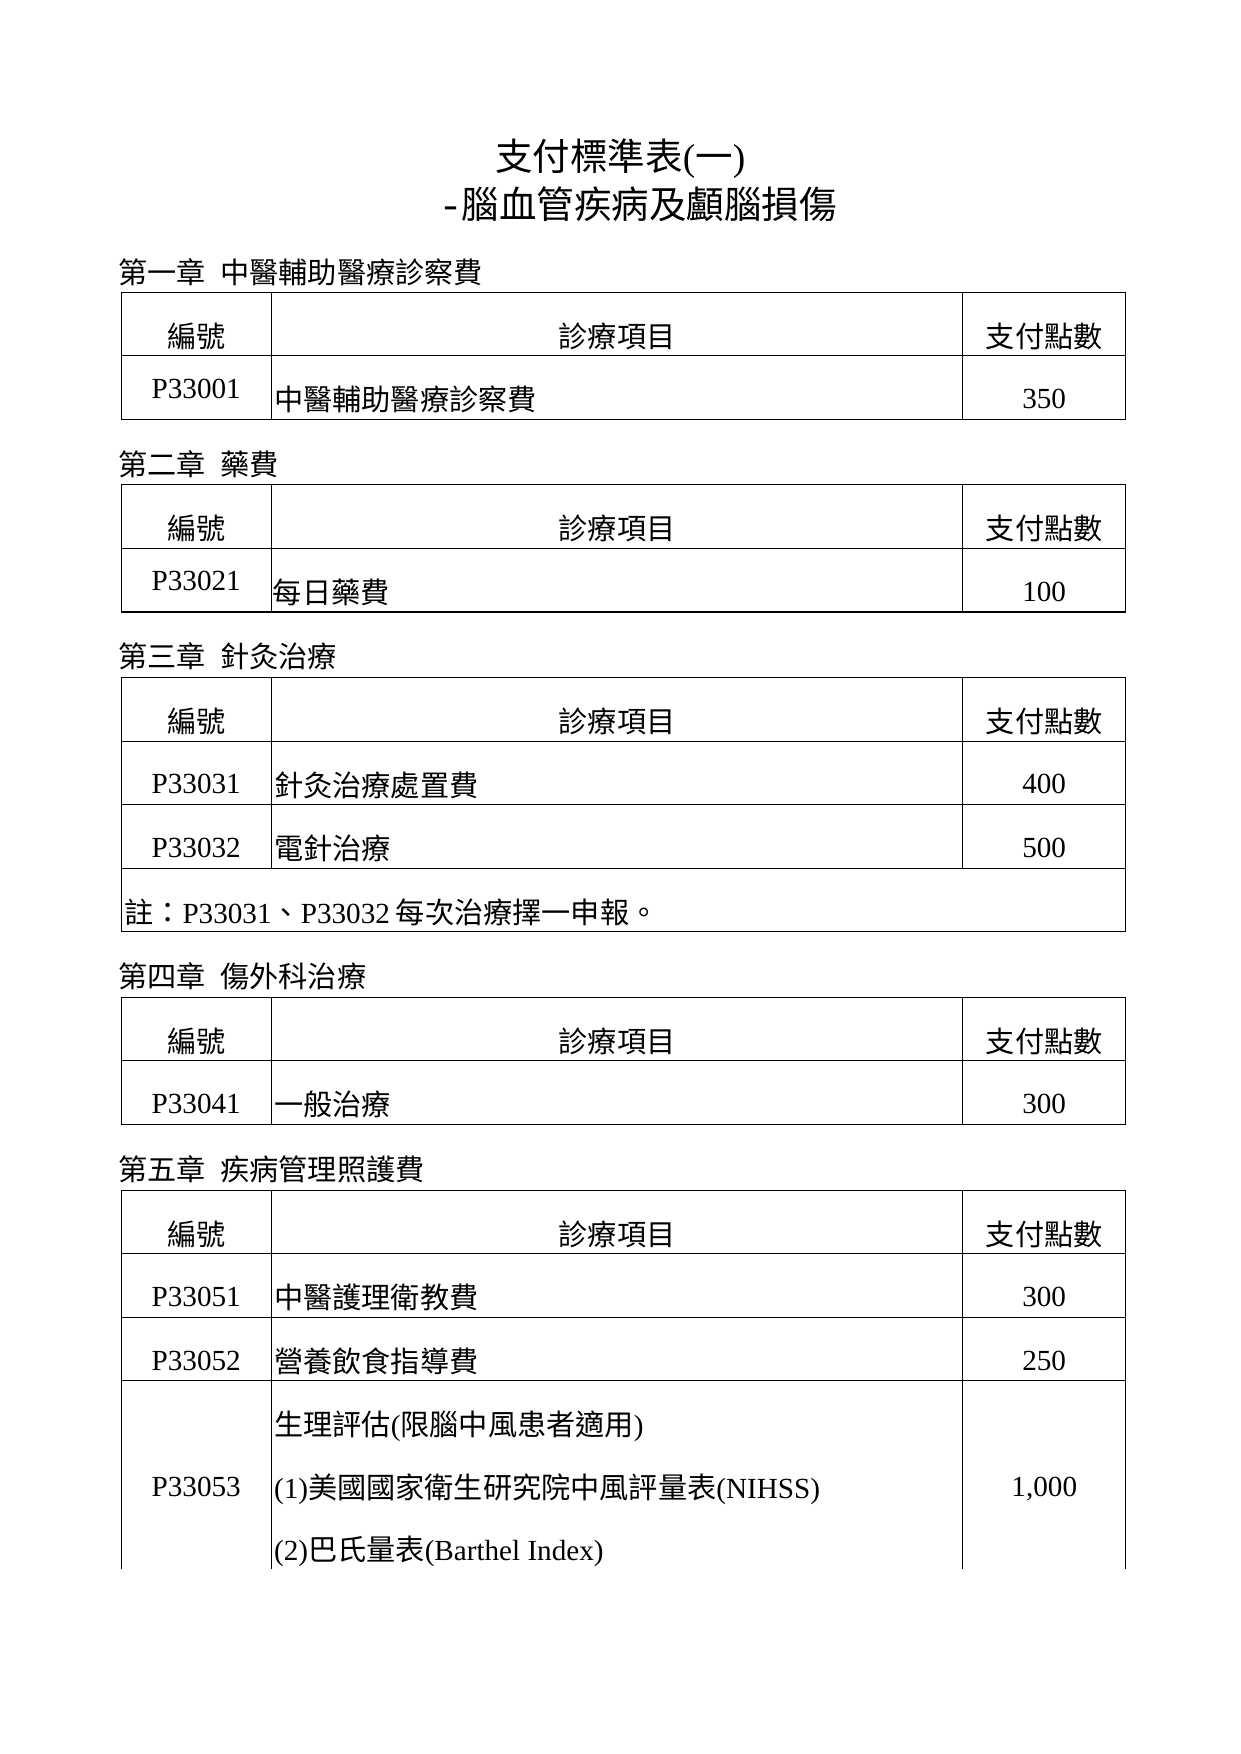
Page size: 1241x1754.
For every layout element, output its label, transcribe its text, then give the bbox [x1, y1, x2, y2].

text 支付標準表(一) [118, 112, 1122, 175]
table_cell 營養飲食指導費 [272, 1318, 962, 1380]
table_cell P33051 [122, 1254, 271, 1317]
table_cell P33021 [122, 549, 271, 611]
table_cell 針灸治療處置費 [272, 742, 962, 804]
table_header 支付點數 [963, 998, 1125, 1060]
table_cell 每日藥費 [272, 549, 962, 611]
table_cell 中醫輔助醫療診察費 [272, 356, 962, 419]
table_cell 500 [963, 805, 1125, 868]
table_header 支付點數 [963, 1191, 1125, 1253]
table_cell 100 [963, 549, 1125, 611]
table_cell P33031 [122, 742, 271, 804]
table_header 編號 [122, 485, 271, 548]
table_cell 350 [963, 356, 1125, 419]
table_header 編號 [122, 998, 271, 1060]
table_header 支付點數 [963, 678, 1125, 741]
table_cell P33032 [122, 805, 271, 868]
text 第三章 針灸治療 [118, 631, 1122, 677]
text 第二章 藥費 [118, 438, 1122, 484]
text 第五章 疾病管理照護費 [118, 1144, 1122, 1189]
table_cell P33001 [122, 356, 271, 419]
table_cell P33052 [122, 1318, 271, 1380]
table_header 診療項目 [272, 678, 962, 741]
table_cell 註：P33031、P33032每次治療擇一申報。 [122, 869, 1125, 931]
table_header 編號 [122, 1191, 271, 1253]
table_header 編號 [122, 678, 271, 741]
table_header 診療項目 [272, 1191, 962, 1253]
table_header 診療項目 [272, 293, 962, 355]
text -腦血管疾病及顱腦損傷 [118, 175, 1157, 229]
table_cell P33053 [122, 1381, 271, 1569]
table_cell 中醫護理衛教費 [272, 1254, 962, 1317]
table_header 編號 [122, 293, 271, 355]
table_header 診療項目 [272, 998, 962, 1060]
table_cell 400 [963, 742, 1125, 804]
table_header 支付點數 [963, 485, 1125, 548]
table_cell 1,000 [963, 1381, 1125, 1569]
table_cell P33041 [122, 1061, 271, 1124]
table_cell 電針治療 [272, 805, 962, 868]
table_cell 300 [963, 1061, 1125, 1124]
table_cell 300 [963, 1254, 1125, 1317]
table_cell 一般治療 [272, 1061, 962, 1124]
text 第一章 中醫輔助醫療診察費 [118, 229, 1122, 292]
table_header 診療項目 [272, 485, 962, 548]
text 第四章 傷外科治療 [118, 951, 1122, 997]
table_header 支付點數 [963, 293, 1125, 355]
table_cell 250 [963, 1318, 1125, 1380]
table_cell 生理評估(限腦中風患者適用) (1)美國國家衛生研究院中風評量表(NIHSS) (2)巴氏量表(Barthel Index) [272, 1381, 962, 1569]
